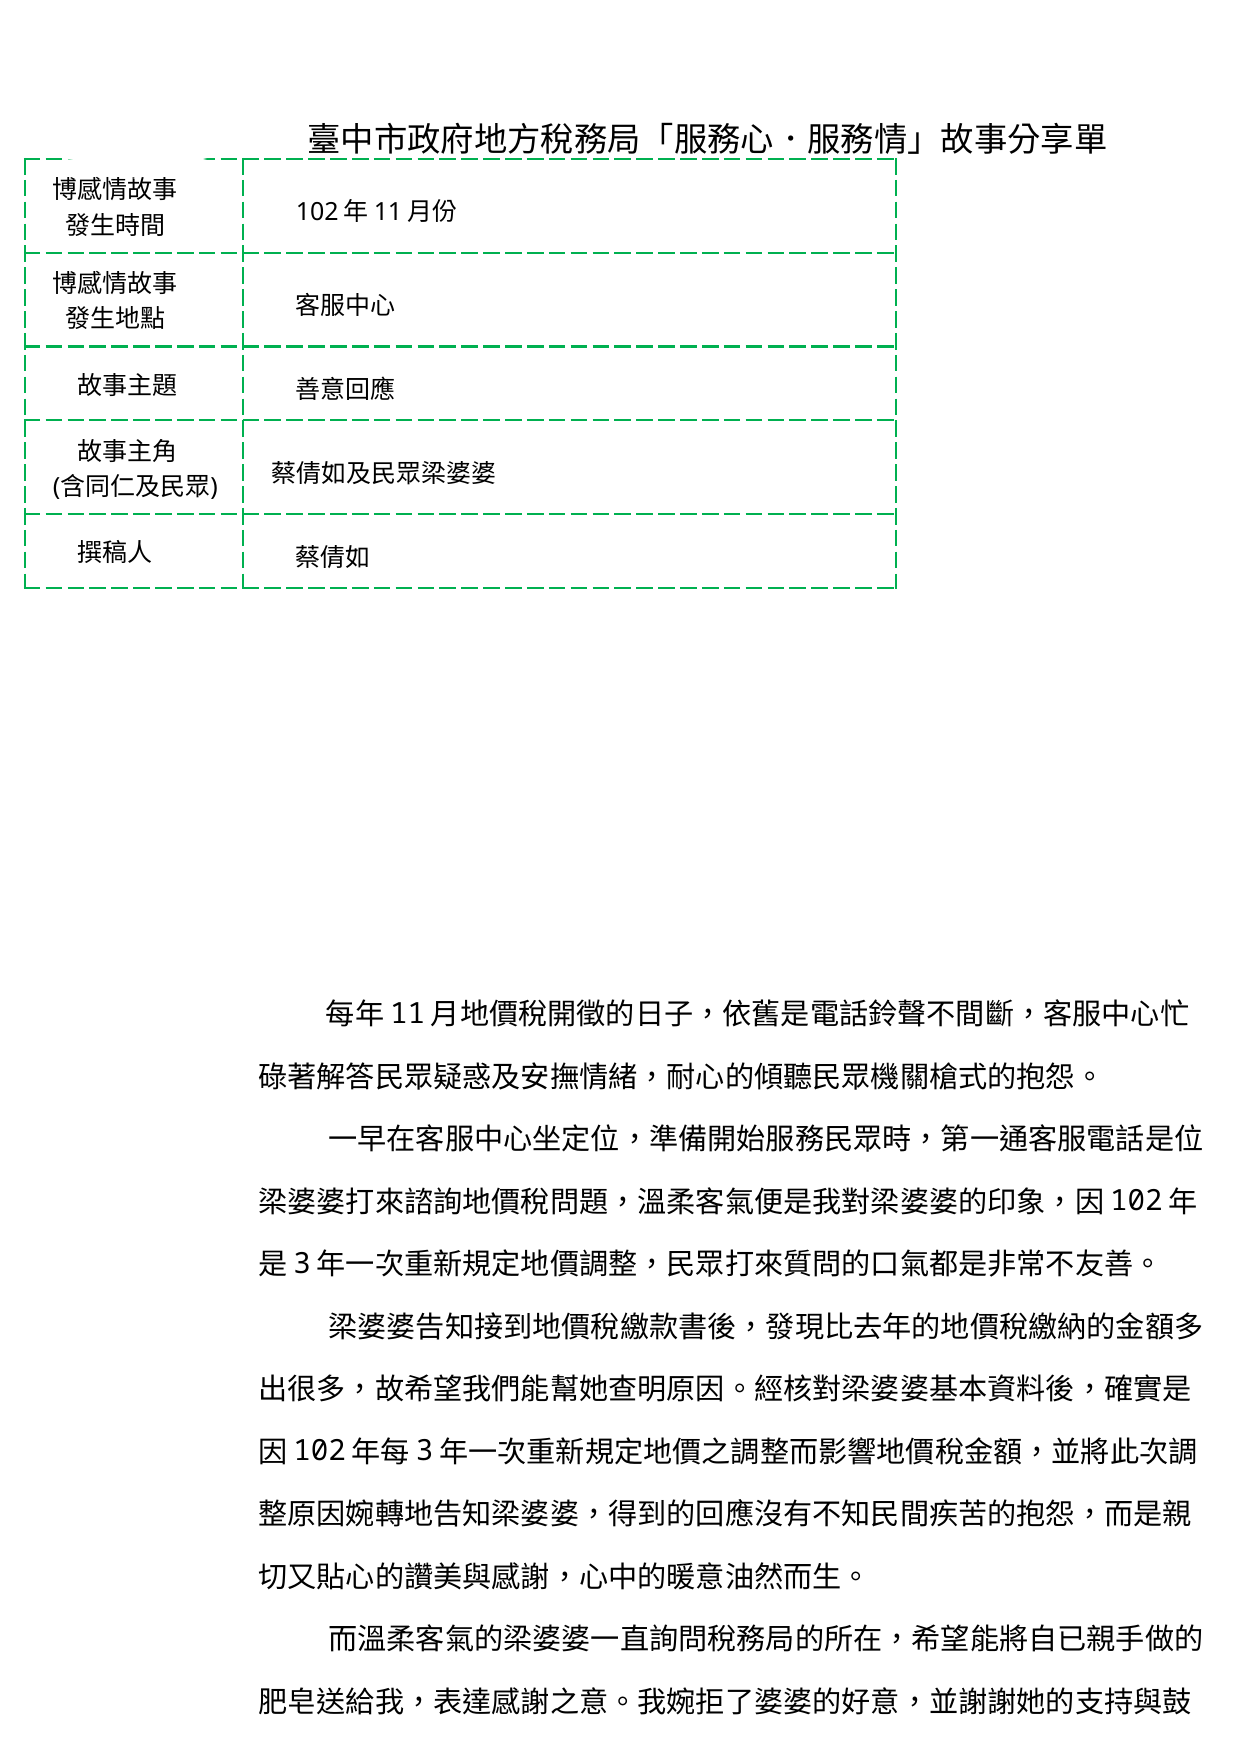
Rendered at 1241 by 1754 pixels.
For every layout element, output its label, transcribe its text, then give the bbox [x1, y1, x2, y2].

text 碌著解答民眾疑惑及安撫情緒，耐心的傾聽民眾機關槍式的抱怨。 [1138, 1033, 1215, 1095]
text 是3年一次重新規定地價調整，民眾打來質問的口氣都是非常不友善。 [1138, 1220, 1215, 1283]
text 整原因婉轉地告知梁婆婆，得到的回應沒有不知民間疾苦的抱怨，而是親 [1138, 1470, 1215, 1533]
text 梁婆婆告知接到地價稅繳款書後，發現比去年的地價稅繳納的金額多 [1138, 1283, 1215, 1345]
text 出很多，故希望我們能幫她查明原因。經核對梁婆婆基本資料後，確實是 [1138, 1345, 1215, 1408]
text 每年11月地價稅開徵的日子，依舊是電話鈴聲不間斷，客服中心忙 [1138, 970, 1215, 1033]
text 肥皂送給我，表達感謝之意。我婉拒了婆婆的好意，並謝謝她的支持與鼓勵， [1138, 1658, 1215, 1720]
text 梁婆婆打來諮詢地價稅問題，溫柔客氣便是我對梁婆婆的印象，因102年 [1138, 1158, 1215, 1220]
text 切又貼心的讚美與感謝，心中的暖意油然而生。 [1138, 1533, 1215, 1595]
text 臺中市政府地方稅務局「服務心．服務情」故事分享單 [1138, 95, 1215, 158]
text 而溫柔客氣的梁婆婆一直詢問稅務局的所在，希望能將自已親手做的 [1138, 1595, 1215, 1658]
text 一早在客服中心坐定位，準備開始服務民眾時，第一通客服電話是位 [1138, 1095, 1215, 1158]
text 因102年每3年一次重新規定地價之調整而影響地價稅金額，並將此次調 [1138, 1408, 1215, 1470]
